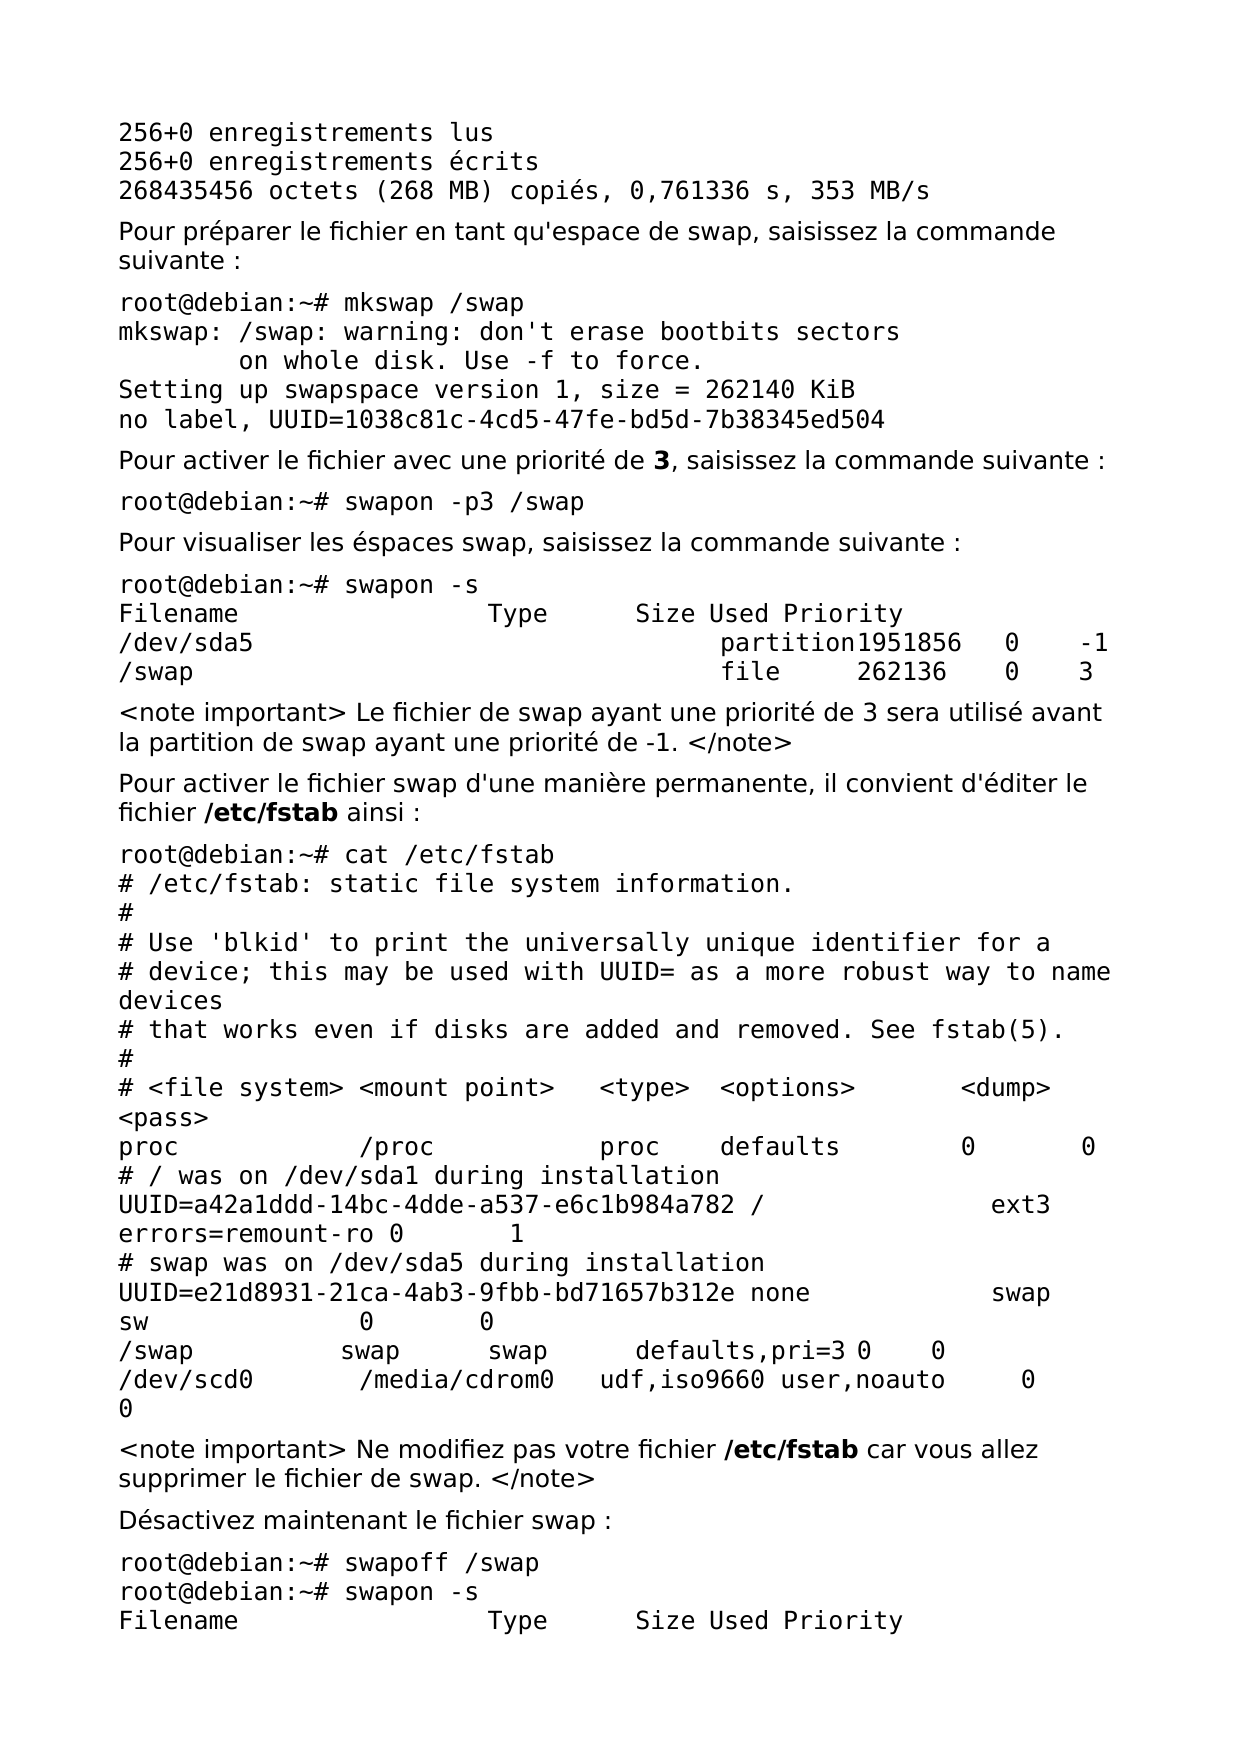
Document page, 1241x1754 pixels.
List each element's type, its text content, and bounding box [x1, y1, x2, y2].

text root@debian:~# cat /etc/fstab # /etc/fstab: static file system information. # # Use 'blkid' to print the universally unique identifier for a # device; this may be used with UUID= as a more robust way to name devices # that works even if disks are added and removed. See fstab(5). # # <file system> <mount point> <type> <options> <dump> <pass> proc /proc proc defaults 0 0 # / was on /dev/sda1 during installation UUID=a42a1ddd-14bc-4dde-a537-e6c1b984a782 / ext3 errors=remount-ro 0 1 # swap was on /dev/sda5 during installation UUID=e21d8931-21ca-4ab3-9fbb-bd71657b312e none swap sw 0 0 /swap swap swap defaults,pri=3 0 0 /dev/scd0 /media/cdrom0 udf,iso9660 user,noauto 0 0 [118, 840, 1122, 1423]
text Pour visualiser les éspaces swap, saisissez la commande suivante : [118, 528, 1122, 558]
text <note important> Ne modifiez pas votre fichier /etc/fstab car vous allez supprimer le fichier de swap. </note> [118, 1435, 1122, 1494]
text Pour activer le fichier avec une priorité de 3, saisissez la commande suivante : [118, 446, 1122, 475]
text Désactivez maintenant le fichier swap : [118, 1506, 1122, 1535]
text Pour activer le fichier swap d'une manière permanente, il convient d'éditer le fichier /etc/fstab ainsi : [118, 769, 1122, 828]
text <note important> Le fichier de swap ayant une priorité de 3 sera utilisé avant la partition de swap ayant une priorité de -1. </note> [118, 698, 1122, 757]
text root@debian:~# swapon -p3 /swap [118, 487, 1122, 517]
text root@debian:~# swapoff /swap root@debian:~# swapon -s Filename Type Size Used Priority [118, 1548, 1122, 1635]
text Pour préparer le fichier en tant qu'espace de swap, saisissez la commande suivante : [118, 217, 1122, 276]
text 256+0 enregistrements lus 256+0 enregistrements écrits 268435456 octets (268 MB) copiés, 0,761336 s, 353 MB/s [118, 118, 1122, 206]
text root@debian:~# swapon -s Filename Type Size Used Priority /dev/sda5 partition 1951856 0 -1 /swap file 262136 0 3 [118, 570, 1122, 687]
text root@debian:~# mkswap /swap mkswap: /swap: warning: don't erase bootbits sectors on whole disk. Use -f to force. Setting up swapspace version 1, size = 262140 KiB no label, UUID=1038c81c-4cd5-47fe-bd5d-7b38345ed504 [118, 288, 1122, 434]
